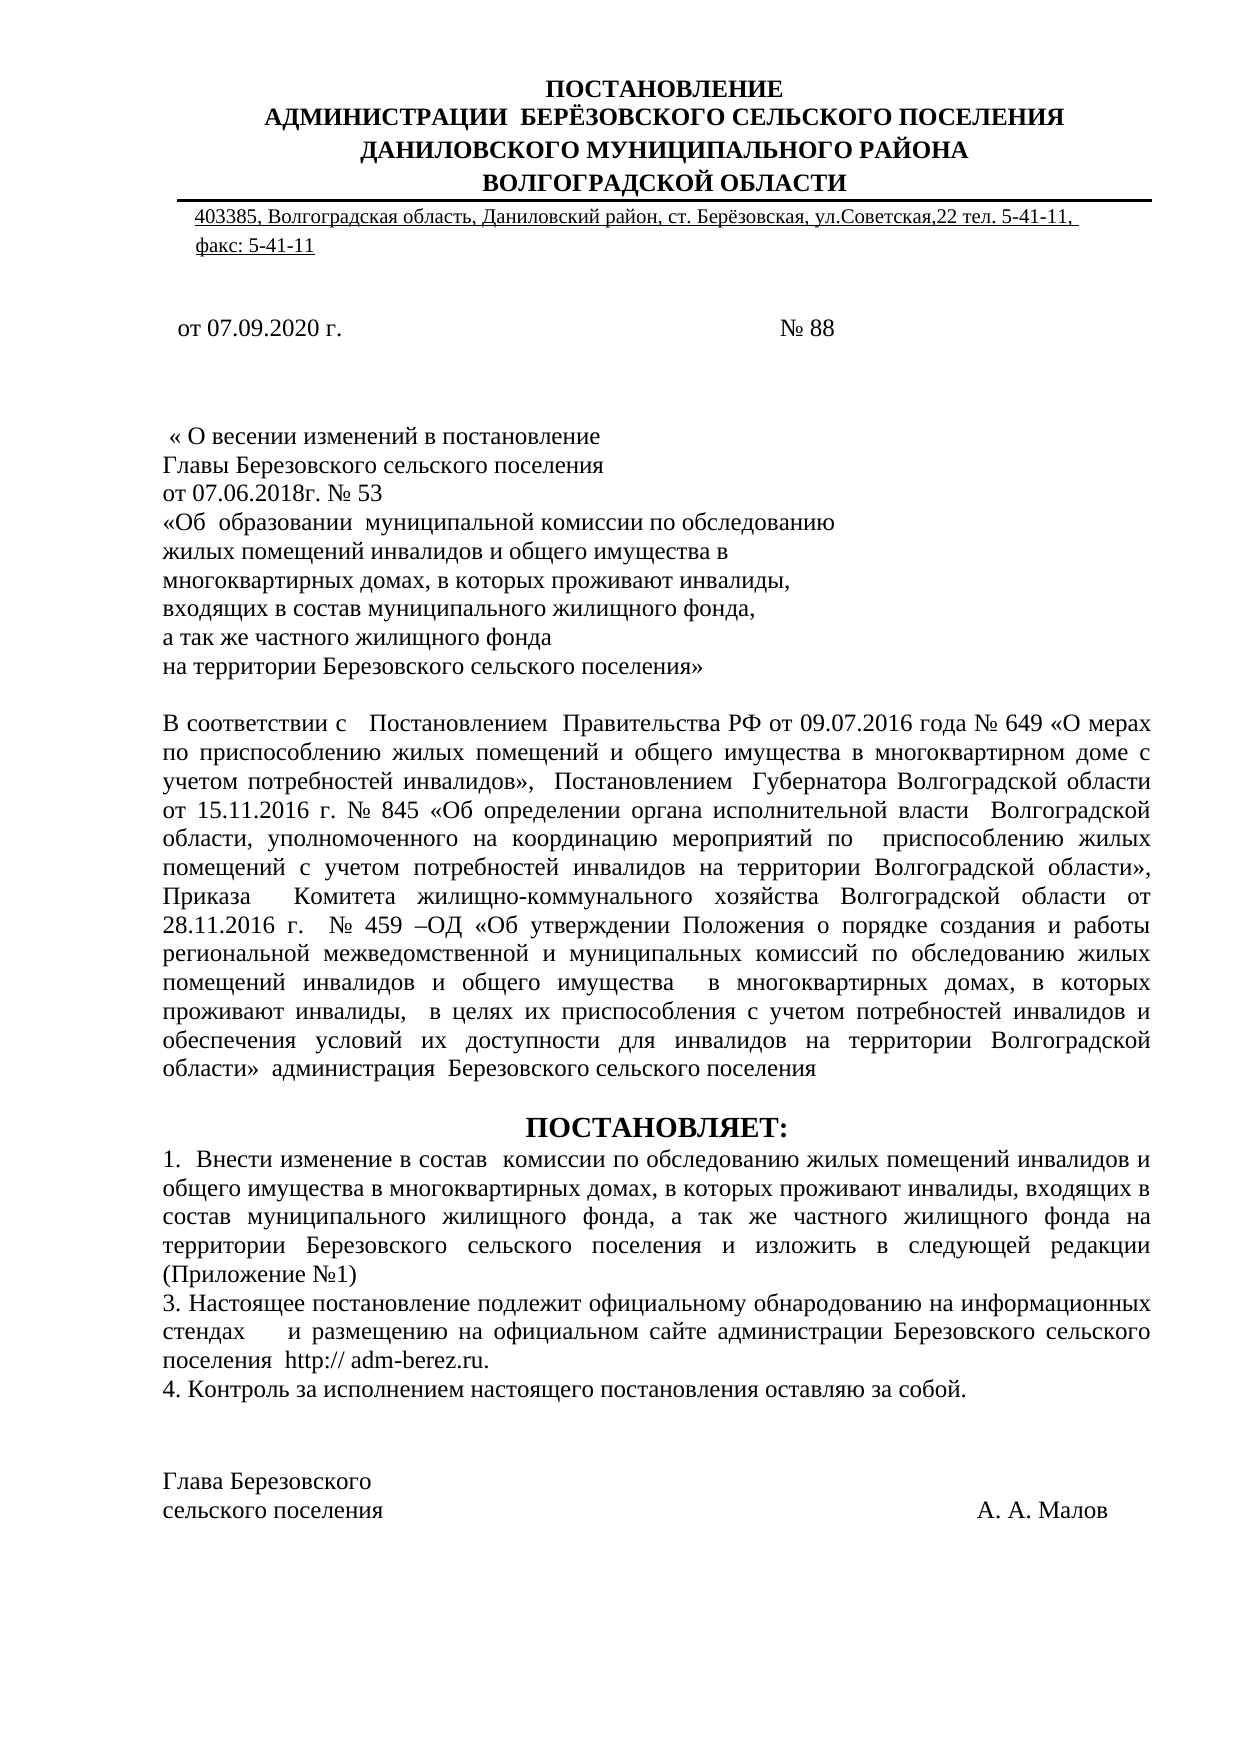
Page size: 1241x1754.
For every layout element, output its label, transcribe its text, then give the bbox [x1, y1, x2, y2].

text факс: 5-41-11 [91, 233, 1152, 257]
text а так же частного жилищного фонда [162, 622, 1152, 651]
text на территории Березовского сельского поселения» [162, 651, 1152, 680]
subtitle ПОСТАНОВЛЕНИЕ [177, 74, 1152, 102]
text 1. Внести изменение в состав комиссии по обследованию жилых помещений инвалидов и общего имущества в многоквартирных домах, в которых проживают инвалиды, входящих в состав муниципального жилищного фонда, а так же частного жилищного фонда на территории Березовского сельского поселения и изложить в следующей редакции (Приложение №1) [162, 1144, 1152, 1288]
text Глава Березовского [162, 1466, 1152, 1495]
text от 07.09.2020 г. № 88 [177, 313, 1152, 342]
text Главы Березовского сельского поселения [162, 450, 1152, 478]
text сельского поселения А. А. Малов [162, 1495, 1152, 1523]
text 3. Настоящее постановление подлежит официальному обнародованию на информационных стендах и размещению на официальном сайте администрации Березовского сельского поселения http:// adm-berez.ru. [162, 1288, 1152, 1374]
text ДАНИЛОВСКОГО МУНИЦИПАЛЬНОГО РАЙОНА [177, 136, 1152, 164]
text ПОСТАНОВЛЯЕТ: [162, 1110, 1152, 1144]
text жилых помещений инвалидов и общего имущества в [162, 536, 1152, 565]
text « О весении изменений в постановление [162, 421, 1152, 450]
text входящих в состав муниципального жилищного фонда, [162, 593, 1152, 622]
text 403385, Волгоградская область, Даниловский район, ст. Берёзовская, ул.Советская,22 тел. 5-41-11, [177, 202, 1152, 229]
text В соответствии с Постановлением Правительства РФ от 09.07.2016 года № 649 «О мерах по приспособлению жилых помещений и общего имущества в многоквартирном доме с учетом потребностей инвалидов», Постановлением Губернатора Волгоградской области от 15.11.2016 г. № 845 «Об определении органа исполнительной власти Волгоградской области, уполномоченного на координацию мероприятий по приспособлению жилых помещений с учетом потребностей инвалидов на территории Волгоградской области», Приказа Комитета жилищно-коммунального хозяйства Волгоградской области от 28.11.2016 г. № 459 –ОД «Об утверждении Положения о порядке создания и работы региональной межведомственной и муниципальных комиссий по обследованию жилых помещений инвалидов и общего имущества в многоквартирных домах, в которых проживают инвалиды, в целях их приспособления с учетом потребностей инвалидов и обеспечения условий их доступности для инвалидов на территории Волгоградской области» администрация Березовского сельского поселения [162, 708, 1152, 1082]
text 4. Контроль за исполнением настоящего постановления оставляю за собой. [162, 1374, 1152, 1403]
text многоквартирных домах, в которых проживают инвалиды, [162, 565, 1152, 593]
subtitle ВОЛГОГРАДСКОЙ ОБЛАСТИ [177, 168, 1152, 199]
text АДМИНИСТРАЦИИ БЕРЁЗОВСКОГО СЕЛЬСКОГО ПОСЕЛЕНИЯ [177, 102, 1152, 131]
text «Об образовании муниципальной комиссии по обследованию [162, 507, 1152, 536]
text от 07.06.2018г. № 53 [162, 478, 1152, 507]
